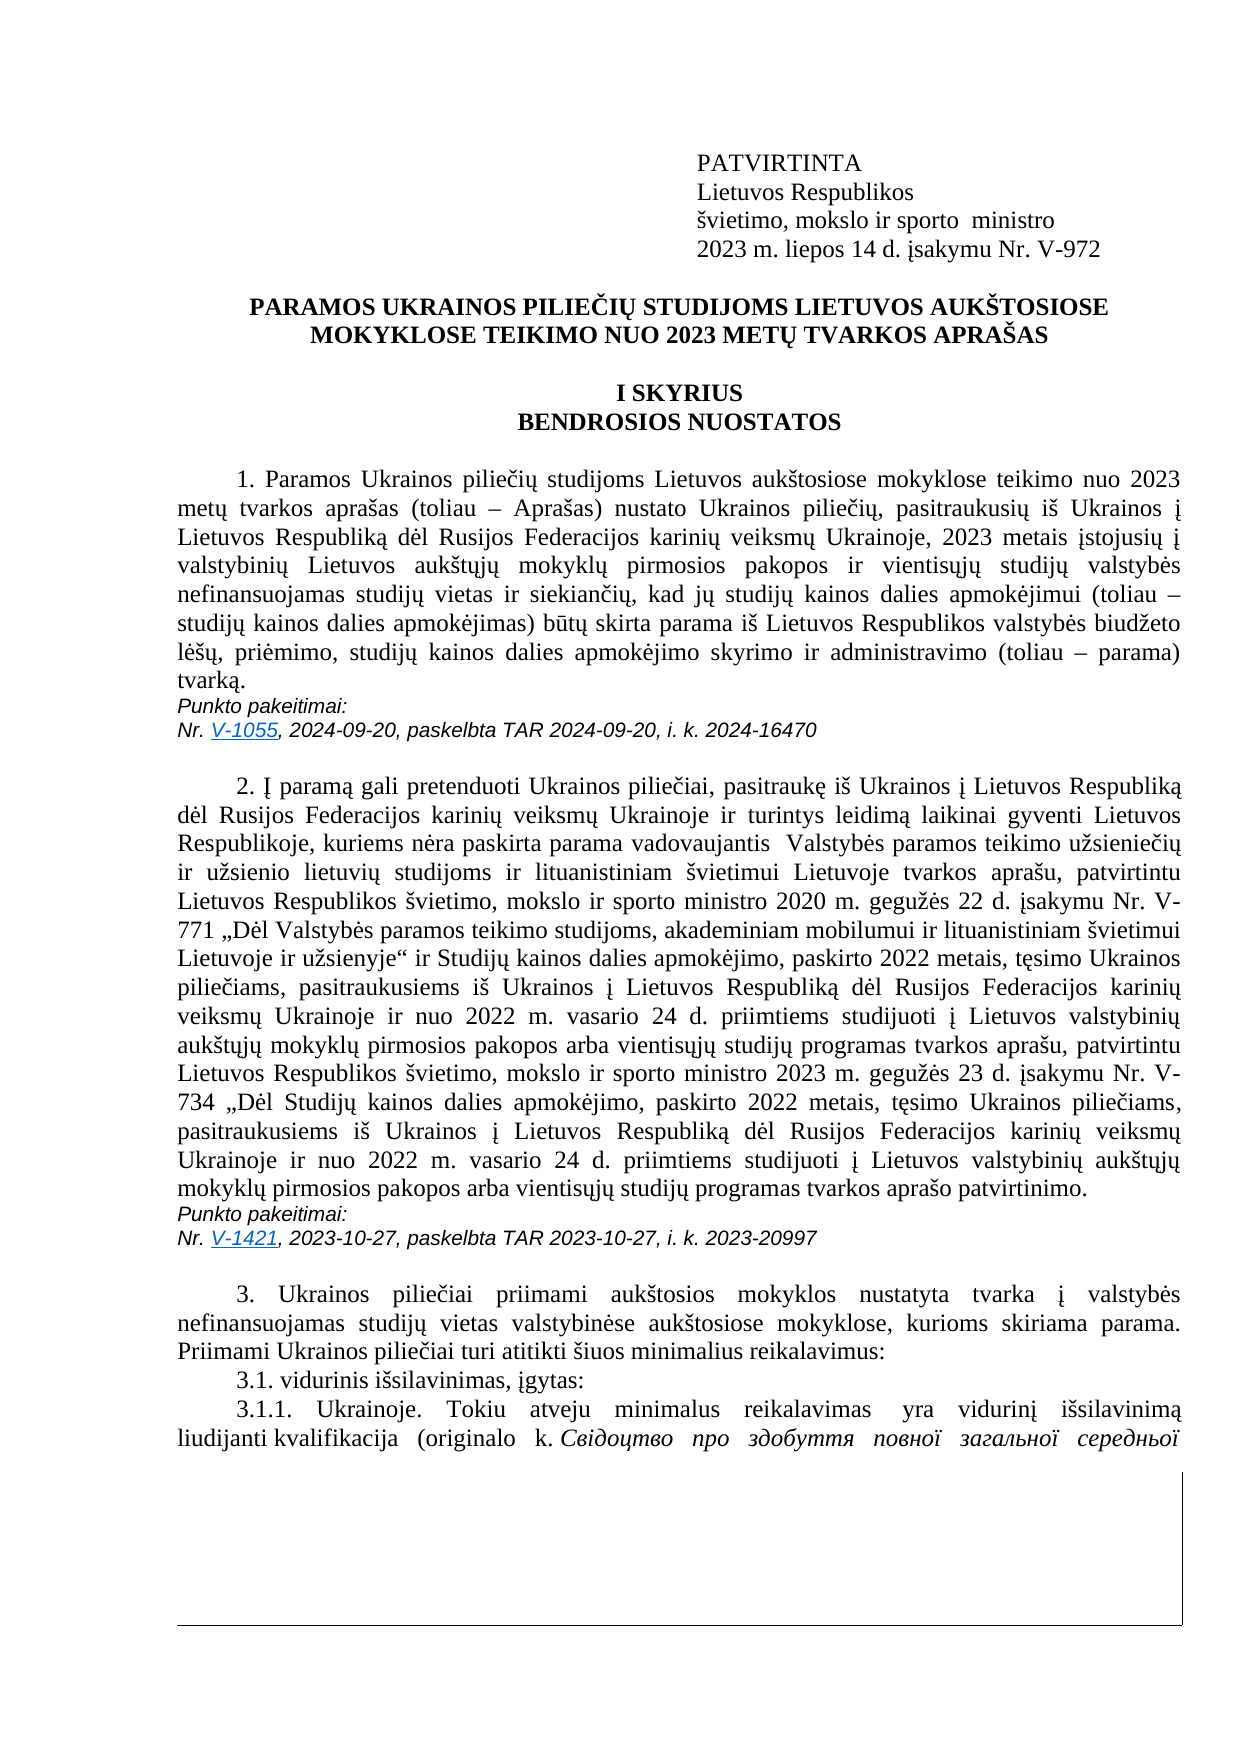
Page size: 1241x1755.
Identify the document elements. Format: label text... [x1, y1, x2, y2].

text Punkto pakeitimai: [177, 1202, 1182, 1226]
text švietimo, mokslo ir sporto ministro [697, 206, 1182, 234]
text 2. Į paramą gali pretenduoti Ukrainos piliečiai, pasitraukę iš Ukrainos į Lietuvos Respubliką dėl Rusijos Federacijos karinių veiksmų Ukrainoje ir turintys leidimą laikinai gyventi Lietuvos Respublikoje, kuriems nėra paskirta parama vadovaujantis Valstybės paramos teikimo užsieniečių ir užsienio lietuvių studijoms ir lituanistiniam švietimui Lietuvoje tvarkos aprašu, patvirtintu Lietuvos Respublikos švietimo, mokslo ir sporto ministro 2020 m. gegužės 22 d. įsakymu Nr. V-771 „Dėl Valstybės paramos teikimo studijoms, akademiniam mobilumui ir lituanistiniam švietimui Lietuvoje ir užsienyje“ ir Studijų kainos dalies apmokėjimo, paskirto 2022 metais, tęsimo Ukrainos piliečiams, pasitraukusiems iš Ukrainos į Lietuvos Respubliką dėl Rusijos Federacijos karinių veiksmų Ukrainoje ir nuo 2022 m. vasario 24 d. priimtiems studijuoti į Lietuvos valstybinių aukštųjų mokyklų pirmosios pakopos arba vientisųjų studijų programas tvarkos aprašu, patvirtintu Lietuvos Respublikos švietimo, mokslo ir sporto ministro 2023 m. gegužės 23 d. įsakymu Nr. V-734 „Dėl Studijų kainos dalies apmokėjimo, paskirto 2022 metais, tęsimo Ukrainos piliečiams, pasitraukusiems iš Ukrainos į Lietuvos Respubliką dėl Rusijos Federacijos karinių veiksmų Ukrainoje ir nuo 2022 m. vasario 24 d. priimtiems studijuoti į Lietuvos valstybinių aukštųjų mokyklų pirmosios pakopos arba vientisųjų studijų programas tvarkos aprašo patvirtinimo. [177, 771, 1182, 1202]
text 3.1.1. Ukrainoje. Tokiu atveju minimalus reikalavimas yra vidurinį išsilavinimą liudijanti kvalifikacija (originalo k. Cвідоцтвo про здобуття повної загальної середньої [177, 1394, 1182, 1451]
text 3.1. vidurinis išsilavinimas, įgytas: [177, 1365, 1182, 1394]
text Nr. V-1421, 2023-10-27, paskelbta TAR 2023-10-27, i. k. 2023-20997 [177, 1226, 1182, 1250]
text Nr. V-1055, 2024-09-20, paskelbta TAR 2024-09-20, i. k. 2024-16470 [177, 718, 1182, 742]
text Paramos Ukrainos piliečių studijoms Lietuvos aukštosiose mokyklose teikimo nuo 2023 metų tvarkos aprašas [177, 292, 1182, 349]
text Lietuvos Respublikos [697, 177, 1182, 206]
text BENDROSIOS NUOSTATOS [177, 407, 1182, 436]
text 1. Paramos Ukrainos piliečių studijoms Lietuvos aukštosiose mokyklose teikimo nuo 2023 metų tvarkos aprašas (toliau – Aprašas) nustato Ukrainos piliečių, pasitraukusių iš Ukrainos į Lietuvos Respubliką dėl Rusijos Federacijos karinių veiksmų Ukrainoje, 2023 metais įstojusių į valstybinių Lietuvos aukštųjų mokyklų pirmosios pakopos ir vientisųjų studijų valstybės nefinansuojamas studijų vietas ir siekiančių, kad jų studijų kainos dalies apmokėjimui (toliau – studijų kainos dalies apmokėjimas) būtų skirta parama iš Lietuvos Respublikos valstybės biudžeto lėšų, priėmimo, studijų kainos dalies apmokėjimo skyrimo ir administravimo (toliau – parama) tvarką. [177, 464, 1182, 694]
text PATVIRTINTA [697, 148, 1182, 177]
text 3. Ukrainos piliečiai priimami aukštosios mokyklos nustatyta tvarka į valstybės nefinansuojamas studijų vietas valstybinėse aukštosiose mokyklose, kurioms skiriama parama. Priimami Ukrainos piliečiai turi atitikti šiuos minimalius reikalavimus: [177, 1279, 1182, 1365]
text I SKYRIUS [177, 378, 1182, 407]
text Punkto pakeitimai: [177, 694, 1182, 718]
text 2023 m. liepos 14 d. įsakymu Nr. V-972 [697, 234, 1182, 263]
